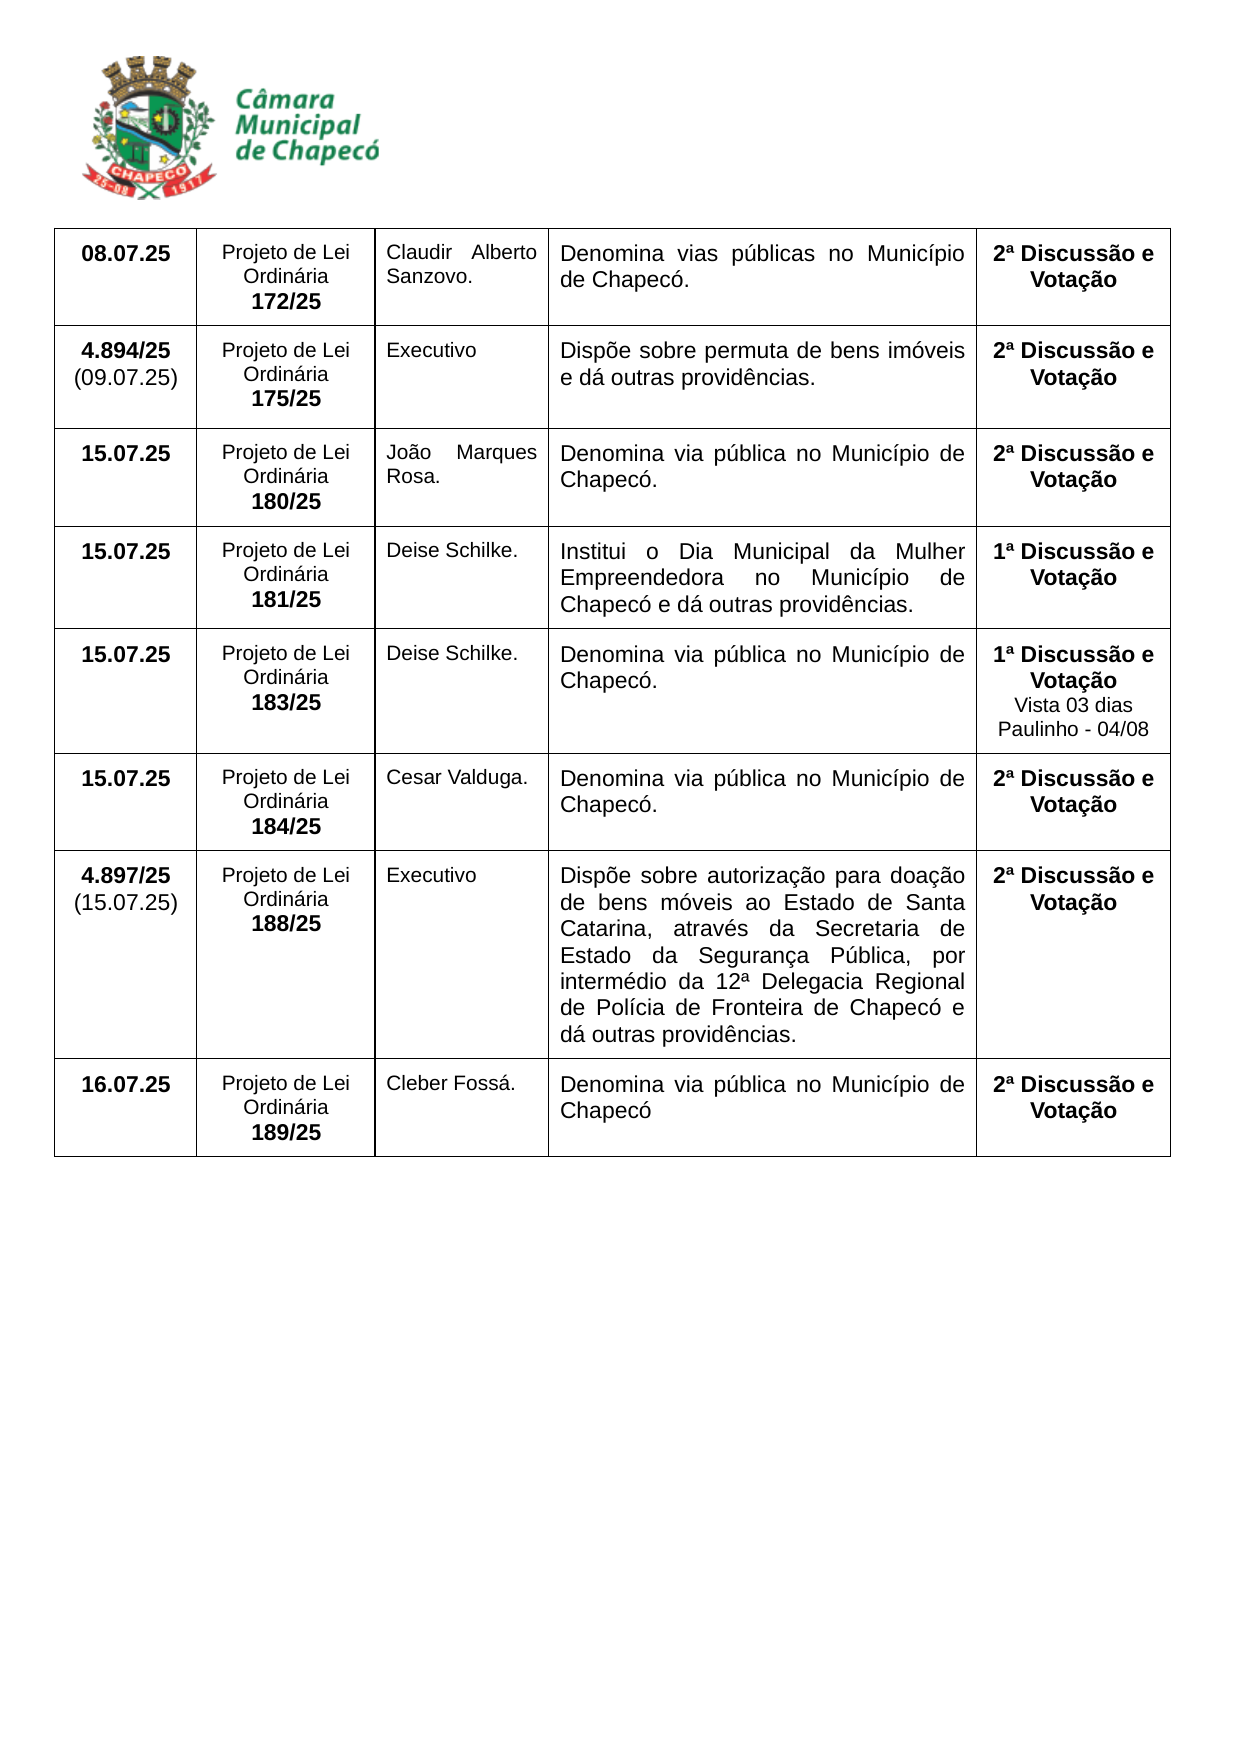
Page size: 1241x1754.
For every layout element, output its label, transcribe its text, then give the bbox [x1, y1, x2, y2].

table_cell Projeto de Lei Ordinária 188/25 [197, 851, 374, 1058]
table_cell Projeto de Lei Ordinária 183/25 [197, 629, 374, 752]
table_cell 4.897/25 (15.07.25) [55, 851, 196, 1058]
table_cell 15.07.25 [55, 527, 196, 628]
table_cell Executivo [376, 326, 548, 428]
table_cell 2ª Discussão e Votação [977, 851, 1170, 1058]
table_cell Cleber Fossá. [376, 1059, 548, 1156]
table_cell Projeto de Lei Ordinária 175/25 [197, 326, 374, 428]
table_cell 2ª Discussão e Votação [977, 229, 1170, 325]
table_cell João Marques Rosa. [376, 429, 548, 526]
picture [81, 56, 379, 200]
table_cell Projeto de Lei Ordinária 172/25 [197, 229, 374, 325]
table_cell 15.07.25 [55, 754, 196, 850]
table_cell Projeto de Lei Ordinária 180/25 [197, 429, 374, 526]
table_cell Deise Schilke. [376, 527, 548, 628]
table_cell 2ª Discussão e Votação [977, 754, 1170, 850]
table_cell 15.07.25 [55, 429, 196, 526]
table_cell Cesar Valduga. [376, 754, 548, 850]
table_cell Executivo [376, 851, 548, 1058]
table_cell Denomina vias públicas no Município de Chapecó. [549, 229, 976, 325]
table_cell 1ª Discussão e Votação [977, 527, 1170, 628]
table_cell Deise Schilke. [376, 629, 548, 752]
table_cell 1ª Discussão e Votação Vista 03 dias Paulinho - 04/08 [977, 629, 1170, 752]
table_cell 15.07.25 [55, 629, 196, 752]
table_cell 2ª Discussão e Votação [977, 1059, 1170, 1156]
table_cell Projeto de Lei Ordinária 184/25 [197, 754, 374, 850]
table_cell Dispõe sobre autorização para doação de bens móveis ao Estado de Santa Catarina, através da Secretaria de Estado da Segurança Pública, por intermédio da 12ª Delegacia Regional de Polícia de Fronteira de Chapecó e dá outras providências. [549, 851, 976, 1058]
table_cell Claudir Alberto Sanzovo. [376, 229, 548, 325]
table_cell 4.894/25 (09.07.25) [55, 326, 196, 428]
table_cell Projeto de Lei Ordinária 189/25 [197, 1059, 374, 1156]
table_cell Denomina via pública no Município de Chapecó. [549, 754, 976, 850]
table_cell Denomina via pública no Município de Chapecó. [549, 429, 976, 526]
table_cell Institui o Dia Municipal da Mulher Empreendedora no Município de Chapecó e dá outras providências. [549, 527, 976, 628]
table_cell 08.07.25 [55, 229, 196, 325]
table_cell Denomina via pública no Município de Chapecó. [549, 629, 976, 752]
table_cell Denomina via pública no Município de Chapecó [549, 1059, 976, 1156]
table_cell 16.07.25 [55, 1059, 196, 1156]
table_cell 2ª Discussão e Votação [977, 429, 1170, 526]
table_cell 2ª Discussão e Votação [977, 326, 1170, 428]
table_cell Dispõe sobre permuta de bens imóveis e dá outras providências. [549, 326, 976, 428]
table_cell Projeto de Lei Ordinária 181/25 [197, 527, 374, 628]
